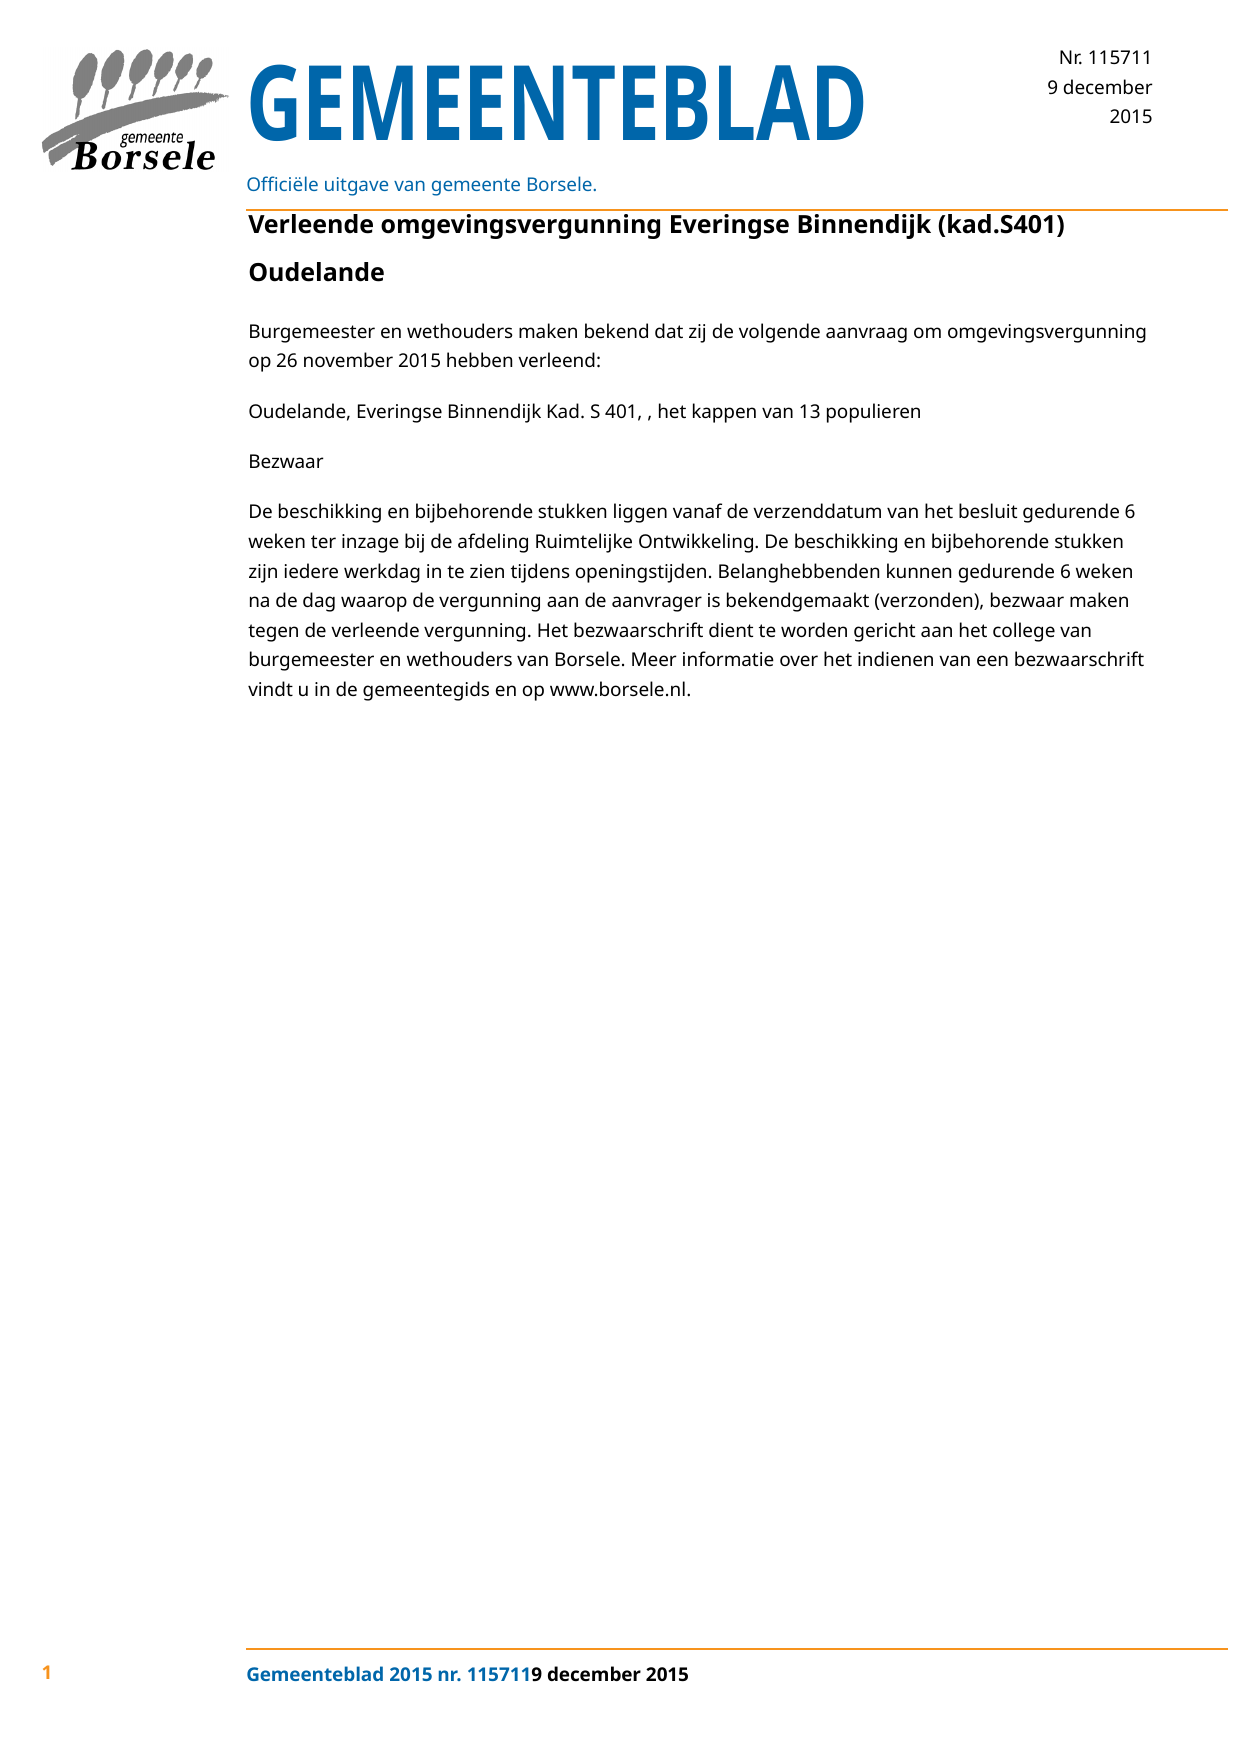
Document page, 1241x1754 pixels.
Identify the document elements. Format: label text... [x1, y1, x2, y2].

picture [41, 47, 231, 172]
text Bezwaar [248, 448, 1152, 474]
text Burgemeester en wethouders maken bekend dat zij de volgende aanvraag om omgevingsvergunning op 26 november 2015 hebben verleend: [248, 318, 1152, 373]
text Verleende omgevingsvergunning Everingse Binnendijk (kad.S401) Oudelande [248, 211, 1152, 288]
text De beschikking en bijbehorende stukken liggen vanaf de verzenddatum van het besluit gedurende 6 weken ter inzage bij de afdeling Ruimtelijke Ontwikkeling. De beschikking en bijbehorende stukken zijn iedere werkdag in te zien tijdens openingstijden. Belanghebbenden kunnen gedurende 6 weken na de dag waarop de vergunning aan de aanvrager is bekendgemaakt (verzonden), bezwaar maken tegen de verleende vergunning. Het bezwaarschrift dient te worden gericht aan het college van burgemeester en wethouders van Borsele. Meer informatie over het indienen van een bezwaarschrift vindt u in de gemeentegids en op www.borsele.nl. [248, 499, 1152, 702]
text Oudelande, Everingse Binnendijk Kad. S 401, , het kappen van 13 populieren [248, 398, 1152, 424]
